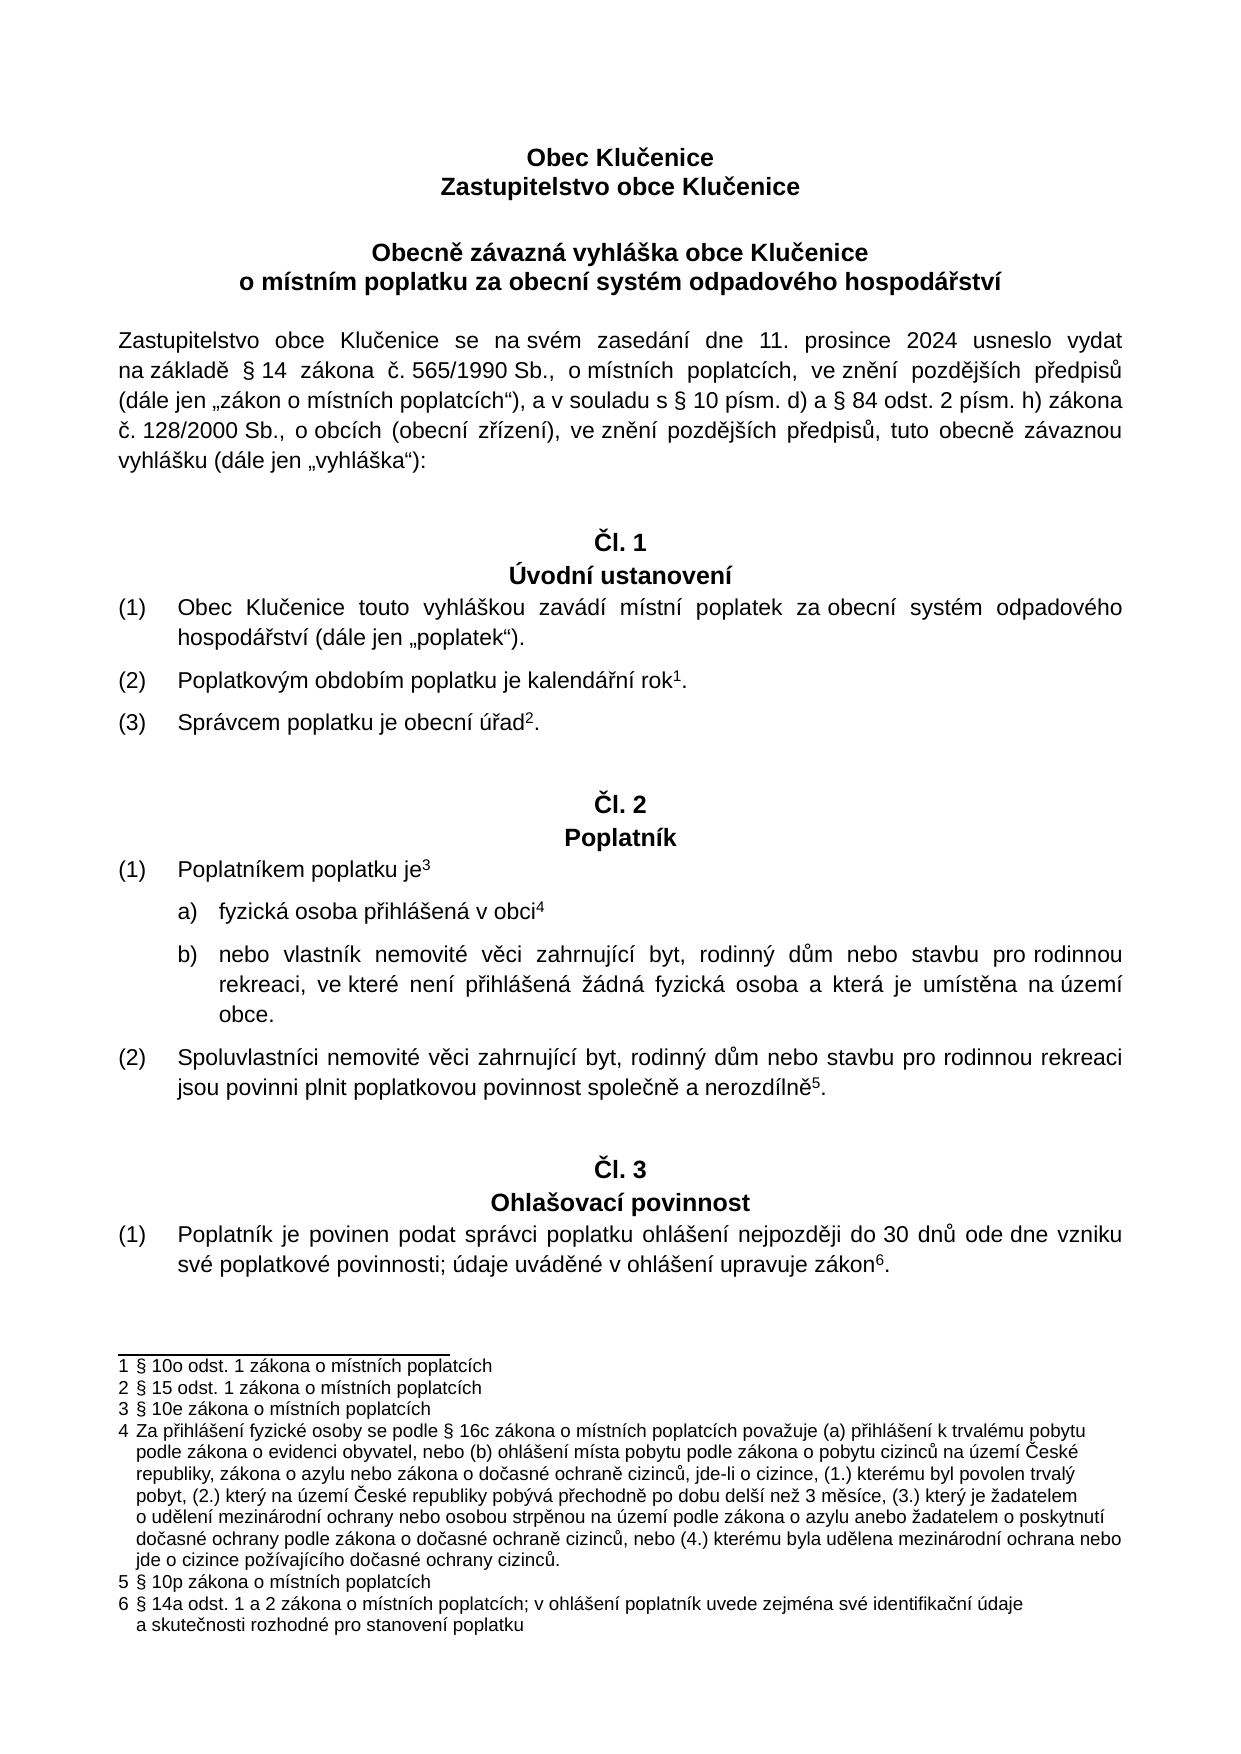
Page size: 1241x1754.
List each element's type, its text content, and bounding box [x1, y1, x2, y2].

list nebo vlastník nemovité věci zahrnující byt, rodinný dům nebo stavbu pro rodinnou rekreaci, ve které není přihlášená žádná fyzická osoba a která je umístěna na území obce. [177, 941, 1122, 1028]
list § 10o odst. 1 zákona o místních poplatcích [118, 1355, 1122, 1377]
list Poplatkovým obdobím poplatku je kalendářní rok. [118, 667, 1122, 693]
list Za přihlášení fyzické osoby se podle § 16c zákona o místních poplatcích považuje (a) přihlášení k trvalému pobytu podle zákona o evidenci obyvatel, nebo (b) ohlášení místa pobytu podle zákona o pobytu cizinců na území České republiky, zákona o azylu nebo zákona o dočasné ochraně cizinců, jde-li o cizince, (1.) kterému byl povolen trvalý pobyt, (2.) který na území České republiky pobývá přechodně po dobu delší než 3 měsíce, (3.) který je žadatelem o udělení mezinárodní ochrany nebo osobou strpěnou na území podle zákona o azylu anebo žadatelem o poskytnutí dočasné ochrany podle zákona o dočasné ochraně cizinců, nebo (4.) kterému byla udělena mezinárodní ochrana nebo jde o cizince požívajícího dočasné ochrany cizinců. [118, 1420, 1122, 1571]
subtitle Čl. 3 Ohlašovací povinnost [118, 1154, 1122, 1216]
subtitle Obecně závazná vyhláška obce Klučenice o místním poplatku za obecní systém odpadového hospodářství [118, 238, 1122, 295]
list § 14a odst. 1 a 2 zákona o místních poplatcích; v ohlášení poplatník uvede zejména své identifikační údaje a skutečnosti rozhodné pro stanovení poplatku [118, 1592, 1122, 1635]
text Zastupitelstvo obce Klučenice se na svém zasedání dne 11. prosince 2024 usneslo vydat na základě § 14 zákona č. 565/1990 Sb., o místních poplatcích, ve znění pozdějších předpisů (dále jen „zákon o místních poplatcích“), a v souladu s § 10 písm. d) a § 84 odst. 2 písm. h) zákona č. 128/2000 Sb., o obcích (obecní zřízení), ve znění pozdějších předpisů, tuto obecně závaznou vyhlášku (dále jen „vyhláška“): [118, 327, 1122, 474]
text Obec Klučenice Zastupitelstvo obce Klučenice [118, 143, 1122, 201]
list fyzická osoba přihlášená v obci [177, 898, 1122, 925]
list Poplatník je povinen podat správci poplatku ohlášení nejpozději do 30 dnů ode dne vzniku své poplatkové povinnosti; údaje uváděné v ohlášení upravuje zákon. [118, 1221, 1122, 1277]
list Obec Klučenice touto vyhláškou zavádí místní poplatek za obecní systém odpadového hospodářství (dále jen „poplatek“). [118, 594, 1122, 650]
list § 15 odst. 1 zákona o místních poplatcích [118, 1377, 1122, 1398]
list Spoluvlastníci nemovité věci zahrnující byt, rodinný dům nebo stavbu pro rodinnou rekreaci jsou povinni plnit poplatkovou povinnost společně a nerozdílně. [118, 1044, 1122, 1101]
list § 10p zákona o místních poplatcích [118, 1571, 1122, 1592]
list Správcem poplatku je obecní úřad. [118, 709, 1122, 736]
list Poplatníkem poplatku je [118, 856, 1122, 882]
subtitle Čl. 2 Poplatník [118, 789, 1122, 851]
subtitle Čl. 1 Úvodní ustanovení [118, 528, 1122, 589]
list § 10e zákona o místních poplatcích [118, 1398, 1122, 1420]
